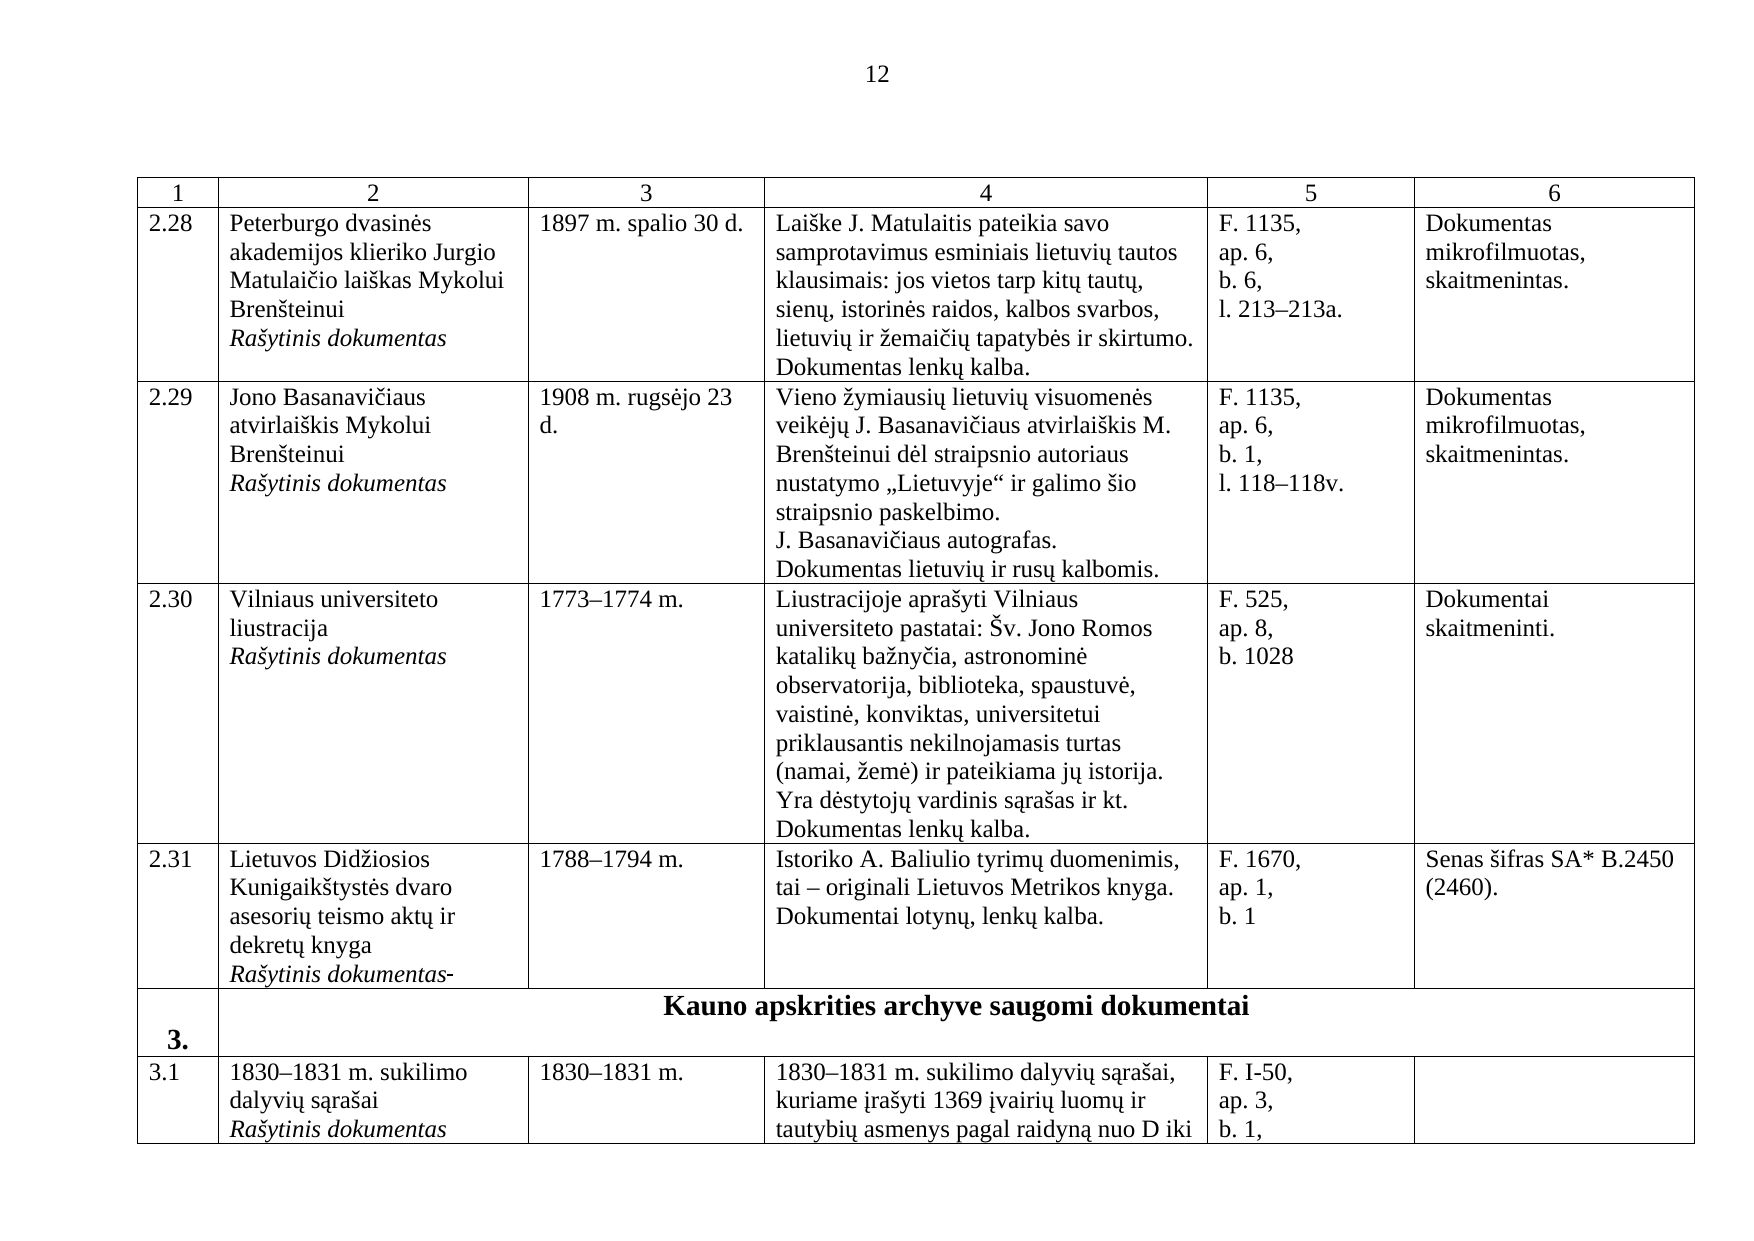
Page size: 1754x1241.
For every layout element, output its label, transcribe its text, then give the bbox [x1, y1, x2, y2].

table_cell 1897 m. spalio 30 d. [529, 208, 764, 381]
table_cell [1415, 1057, 1694, 1143]
table_cell 3.1 [138, 1057, 218, 1143]
table_cell 1830–1831 m. sukilimo dalyvių sąrašai Rašytinis dokumentas [219, 1057, 528, 1143]
table_cell 1830–1831 m. sukilimo dalyvių sąrašai, kuriame įrašyti 1369 įvairių luomų ir tautybių asmenys pagal raidyną nuo D iki [765, 1057, 1207, 1143]
table_cell Peterburgo dvasinės akademijos klieriko Jurgio Matulaičio laiškas Mykolui Brenšteinui Rašytinis dokumentas [219, 208, 528, 381]
table_cell F. 1135, ap. 6, b. 6, l. 213–213a. [1208, 208, 1414, 381]
table_cell 2.30 [138, 584, 218, 843]
table_cell 2.28 [138, 208, 218, 381]
table_header 1 [138, 178, 218, 207]
table_cell 1788–1794 m. [529, 844, 764, 987]
table_cell F. 1670, ap. 1, b. 1 [1208, 844, 1414, 987]
table_header 5 [1208, 178, 1414, 207]
table_cell 1773–1774 m. [529, 584, 764, 843]
table_cell Kauno apskrities archyve saugomi dokumentai [219, 989, 1694, 1056]
table_cell Istoriko A. Baliulio tyrimų duomenimis, tai – originali Lietuvos Metrikos knyga. Dokumentai lotynų, lenkų kalba. [765, 844, 1207, 987]
table_cell F. 1135, ap. 6, b. 1, l. 118–118v. [1208, 382, 1414, 583]
table_cell 1830–1831 m. [529, 1057, 764, 1143]
table_header 4 [765, 178, 1207, 207]
table_cell Senas šifras SA* B.2450 (2460). [1415, 844, 1694, 987]
table_cell 2.29 [138, 382, 218, 583]
table_cell 3. [138, 989, 218, 1056]
table_header 2 [219, 178, 528, 207]
table_header 3 [529, 178, 764, 207]
table_cell Liustracijoje aprašyti Vilniaus universiteto pastatai: Šv. Jono Romos katalikų bažnyčia, astronominė observatorija, biblioteka, spaustuvė, vaistinė, konviktas, universitetui priklausantis nekilnojamasis turtas (namai, žemė) ir pateikiama jų istorija. Yra dėstytojų vardinis sąrašas ir kt. Dokumentas lenkų kalba. [765, 584, 1207, 843]
table_header 6 [1415, 178, 1694, 207]
table_cell 2.31 [138, 844, 218, 987]
table_cell F. I-50, ap. 3, b. 1, [1208, 1057, 1414, 1143]
table_cell 1908 m. rugsėjo 23 d. [529, 382, 764, 583]
table_cell Dokumentas mikrofilmuotas, skaitmenintas. [1415, 382, 1694, 583]
table_cell Dokumentas mikrofilmuotas, skaitmenintas. [1415, 208, 1694, 381]
table_cell Vilniaus universiteto liustracija Rašytinis dokumentas [219, 584, 528, 843]
table_cell Dokumentai skaitmeninti. [1415, 584, 1694, 843]
table_cell Jono Basanavičiaus atvirlaiškis Mykolui Brenšteinui Rašytinis dokumentas [219, 382, 528, 583]
table_cell Laiške J. Matulaitis pateikia savo samprotavimus esminiais lietuvių tautos klausimais: jos vietos tarp kitų tautų, sienų, istorinės raidos, kalbos svarbos, lietuvių ir žemaičių tapatybės ir skirtumo. Dokumentas lenkų kalba. [765, 208, 1207, 381]
table_cell Lietuvos Didžiosios Kunigaikštystės dvaro asesorių teismo aktų ir dekretų knyga Rašytinis dokumentas [219, 844, 528, 987]
table_cell Vieno žymiausių lietuvių visuomenės veikėjų J. Basanavičiaus atvirlaiškis M. Brenšteinui dėl straipsnio autoriaus nustatymo „Lietuvyje“ ir galimo šio straipsnio paskelbimo. J. Basanavičiaus autografas. Dokumentas lietuvių ir rusų kalbomis. [765, 382, 1207, 583]
table_cell F. 525, ap. 8, b. 1028 [1208, 584, 1414, 843]
